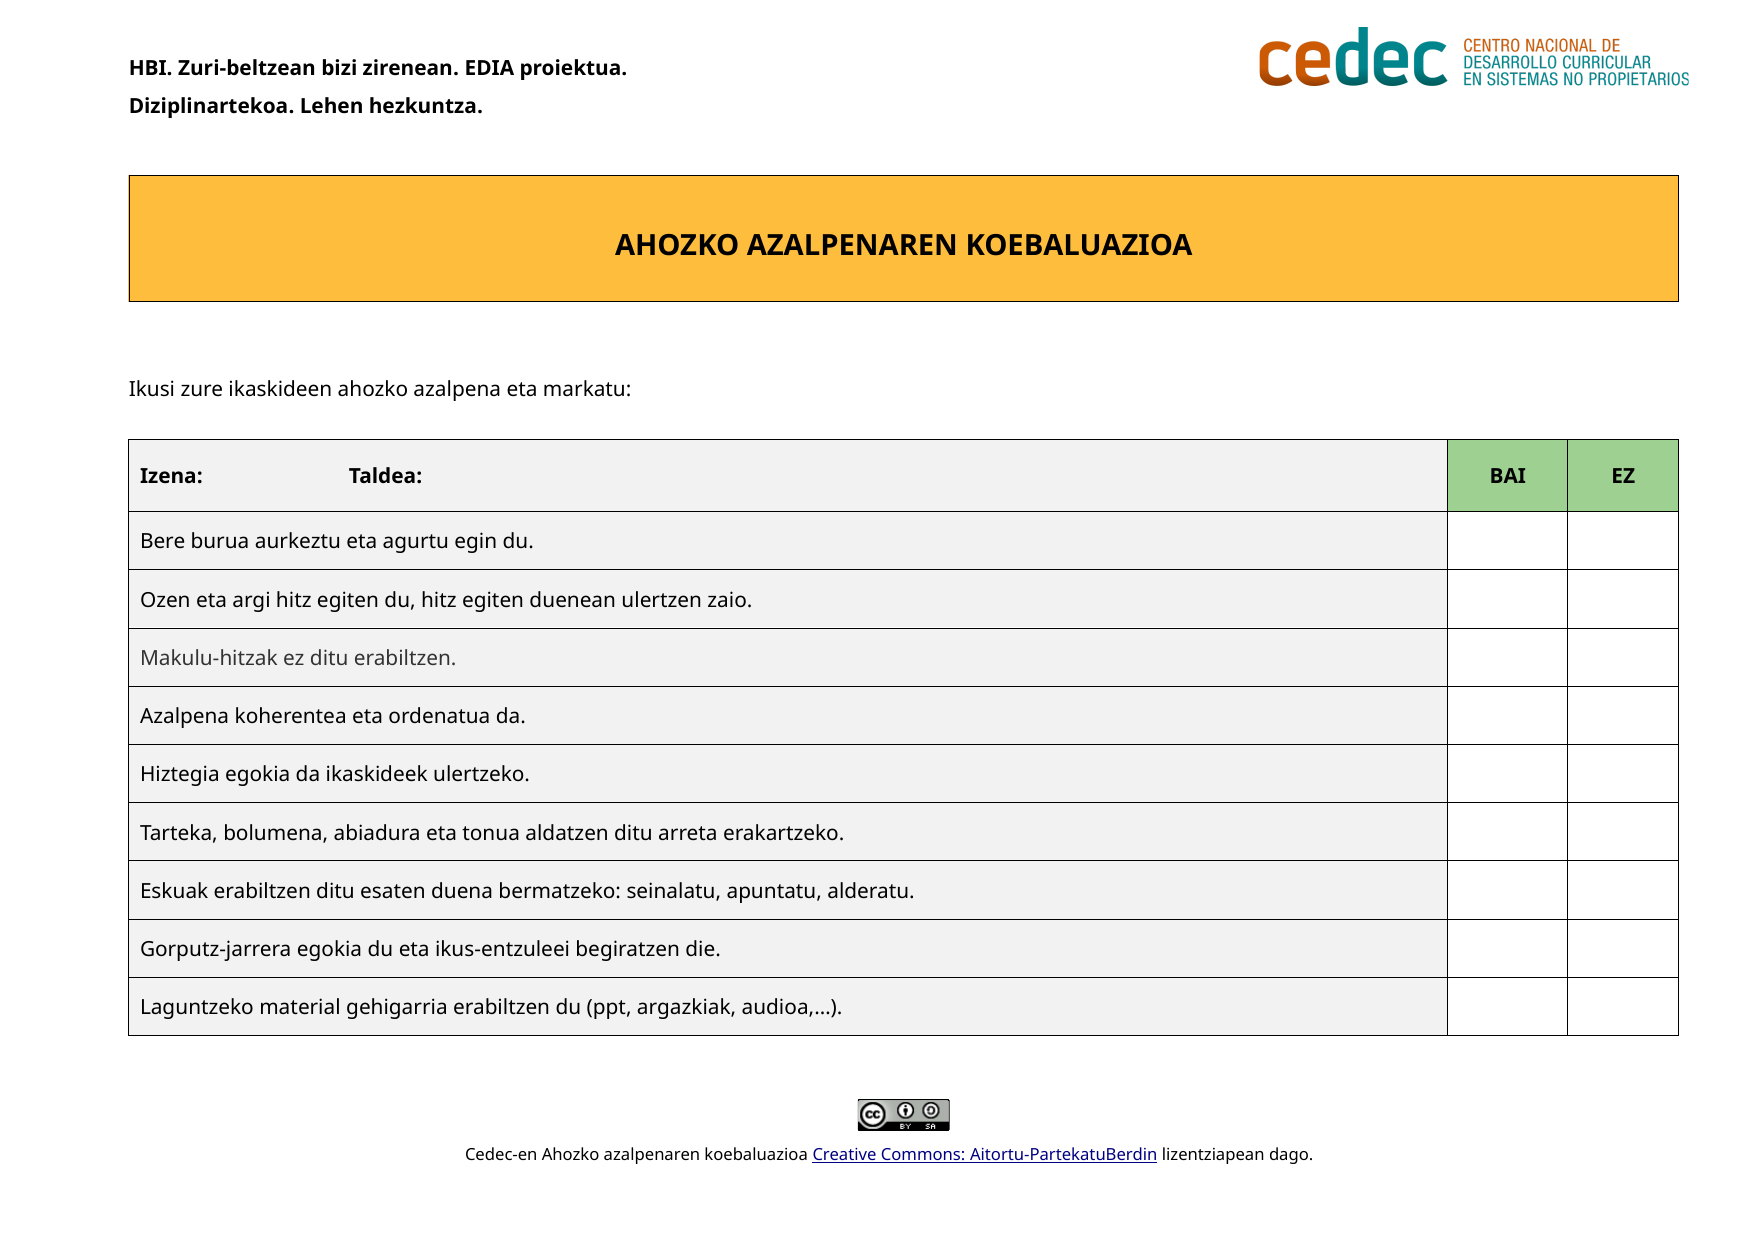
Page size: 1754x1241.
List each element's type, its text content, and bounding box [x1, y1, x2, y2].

table_cell [1568, 861, 1678, 919]
table_cell [1448, 920, 1567, 977]
text AHOZKO AZALPENAREN KOEBALUAZIOA [130, 221, 1678, 301]
table_cell [1448, 803, 1567, 860]
table_cell [1448, 687, 1567, 744]
table_cell [1448, 861, 1567, 919]
table_cell [1568, 687, 1678, 744]
table_cell Ozen eta argi hitz egiten du, hitz egiten duenean ulertzen zaio. [129, 570, 1447, 627]
table_cell Gorputz-jarrera egokia du eta ikus-entzuleei begiratzen die. [129, 920, 1447, 977]
table_cell [1568, 745, 1678, 802]
table_cell Eskuak erabiltzen ditu esaten duena bermatzeko: seinalatu, apuntatu, alderatu. [129, 861, 1447, 919]
table_cell [1568, 570, 1678, 627]
table_cell [1568, 629, 1678, 686]
table_cell [1568, 920, 1678, 977]
table_cell Hiztegia egokia da ikaskideek ulertzeko. [129, 745, 1447, 802]
table_cell Laguntzeko material gehigarria erabiltzen du (ppt, argazkiak, audioa,…). [129, 978, 1447, 1035]
table_cell [1448, 570, 1567, 627]
picture [857, 1099, 950, 1131]
table_header EZ [1568, 440, 1678, 511]
table_cell [1568, 512, 1678, 569]
table_cell [1448, 978, 1567, 1035]
picture [1259, 27, 1689, 86]
table_cell Azalpena koherentea eta ordenatua da. [129, 687, 1447, 744]
table_cell [1448, 629, 1567, 686]
table_cell Tarteka, bolumena, abiadura eta tonua aldatzen ditu arreta erakartzeko. [129, 803, 1447, 860]
table_header Izena: Taldea: [129, 440, 1447, 511]
table_cell [1448, 745, 1567, 802]
table_cell Bere burua aurkeztu eta agurtu egin du. [129, 512, 1447, 569]
table_cell [1568, 978, 1678, 1035]
table_cell [1448, 512, 1567, 569]
table_cell Makulu-hitzak ez ditu erabiltzen. [129, 629, 1447, 686]
table_cell [1568, 803, 1678, 860]
text Ikusi zure ikaskideen ahozko azalpena eta markatu: [128, 374, 1679, 402]
table_header BAI [1448, 440, 1567, 511]
